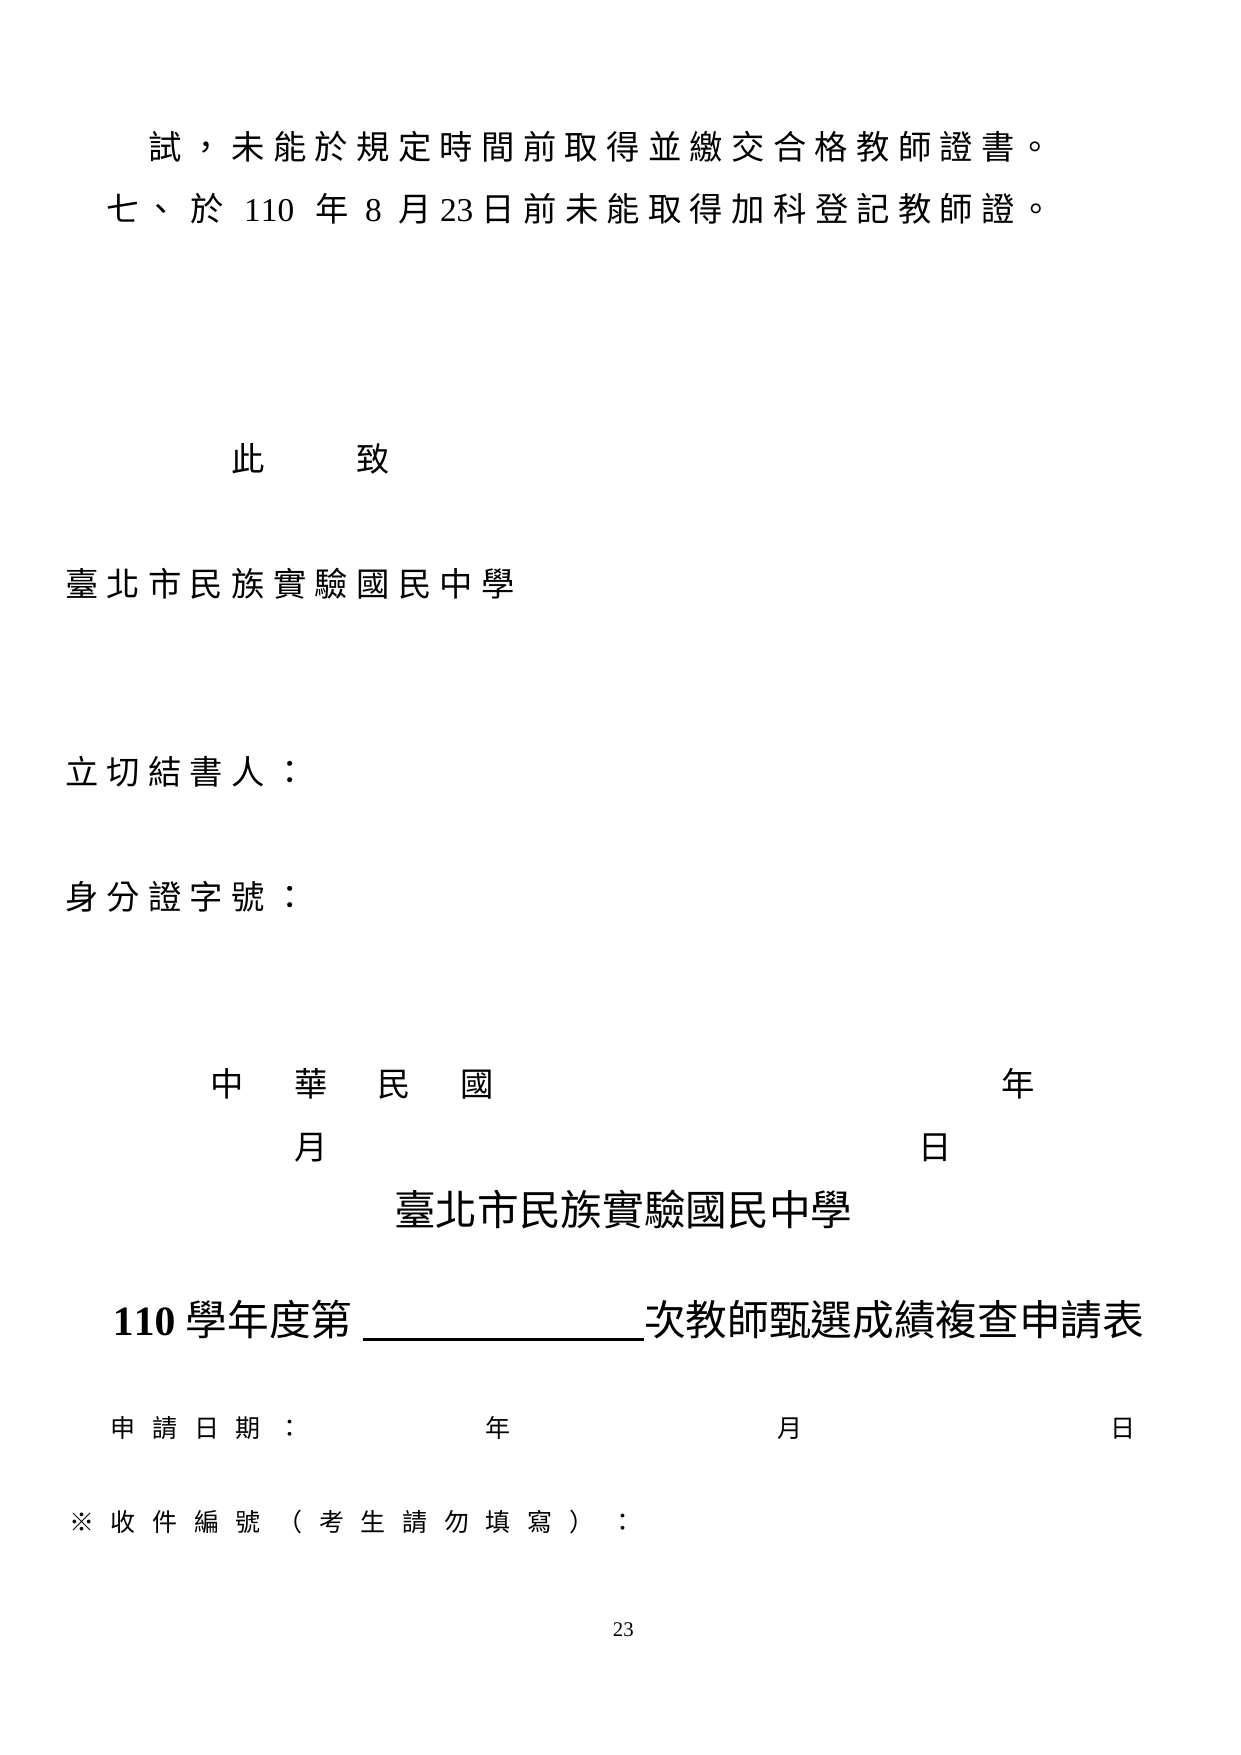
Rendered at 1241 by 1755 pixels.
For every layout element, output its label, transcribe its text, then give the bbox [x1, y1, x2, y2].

text 七、於110年8月23日前未能取得加科登記教師證。 [61, 166, 1186, 228]
text 身分證字號： [61, 853, 1186, 916]
text 申請日期： 年 月 日 ※收件編號（考生請勿填寫）： [61, 1385, 1186, 1541]
text 立切結書人： [61, 728, 1186, 791]
text 試，未能於規定時間前取得並繳交合格教師證書。 [61, 103, 1186, 166]
text 110學年度第 次教師甄選成績複查申請表 [61, 1275, 1186, 1338]
text 臺北市民族實驗國民中學 [61, 1166, 1186, 1228]
text 臺北市民族實驗國民中學 [61, 541, 1186, 603]
text 中 華 民 國 年 月 日 [61, 1041, 1186, 1166]
text 此 致 [61, 416, 1186, 478]
